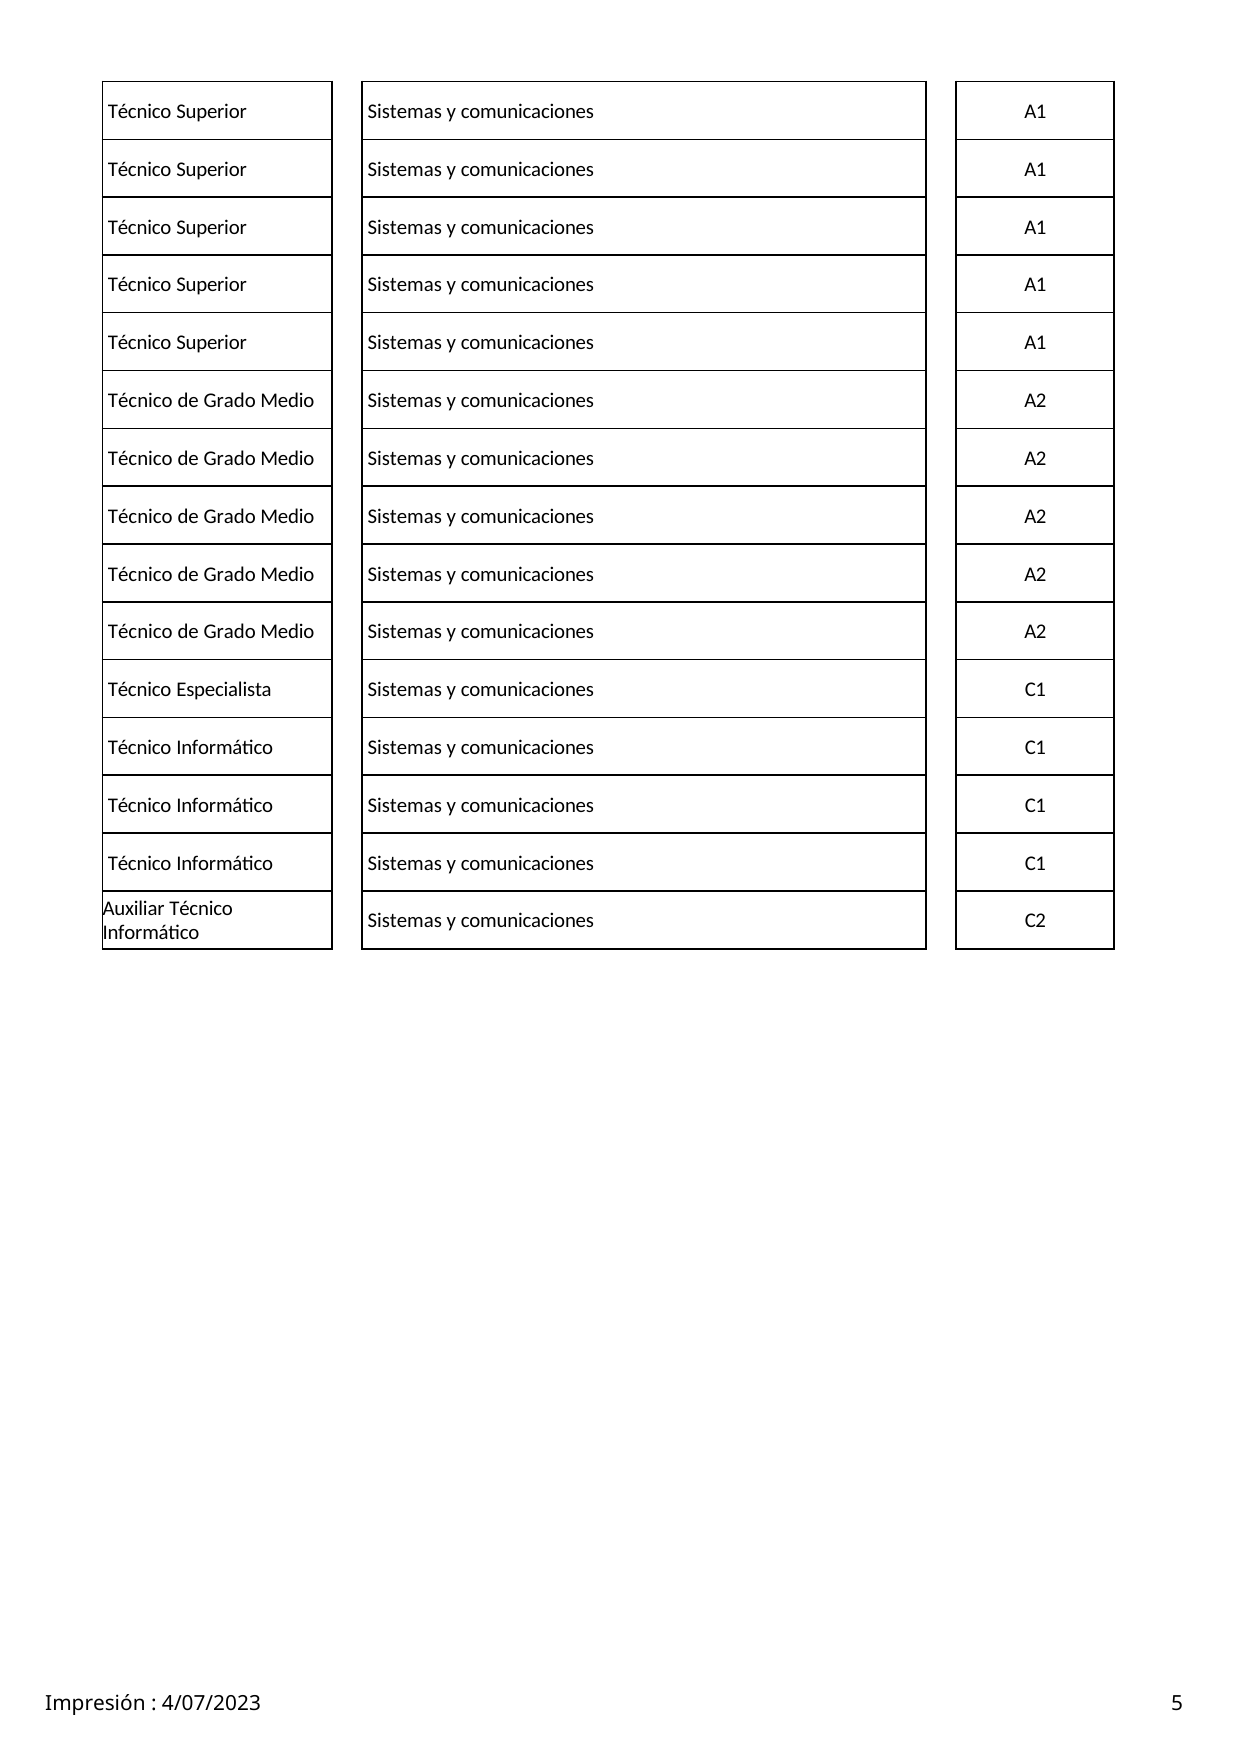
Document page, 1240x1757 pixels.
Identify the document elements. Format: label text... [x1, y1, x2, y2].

table_cell Técnico Superior [103, 198, 331, 254]
table_cell Sistemas y comunicaciones [363, 834, 925, 890]
table_header Sistemas y comunicaciones [363, 82, 925, 138]
table_cell Técnico de Grado Medio [103, 545, 331, 601]
table_cell A2 [957, 603, 1113, 659]
table_cell A2 [957, 487, 1113, 543]
table_cell Sistemas y comunicaciones [363, 256, 925, 312]
table_cell Técnico Informático [103, 776, 331, 832]
table_header Técnico Superior [103, 82, 331, 138]
table_cell Auxiliar Técnico Informático [103, 892, 331, 948]
table_cell Sistemas y comunicaciones [363, 545, 925, 601]
table_cell Sistemas y comunicaciones [363, 487, 925, 543]
table_cell Sistemas y comunicaciones [363, 429, 925, 485]
table_cell Sistemas y comunicaciones [363, 140, 925, 196]
table_cell Técnico de Grado Medio [103, 603, 331, 659]
table_cell Sistemas y comunicaciones [363, 313, 925, 370]
table_cell Técnico Superior [103, 140, 331, 196]
table_cell A2 [957, 545, 1113, 601]
table_cell Sistemas y comunicaciones [363, 776, 925, 832]
table_cell A2 [957, 371, 1113, 427]
table_cell Sistemas y comunicaciones [363, 892, 925, 948]
table_cell Técnico Superior [103, 313, 331, 370]
table_cell A1 [957, 256, 1113, 312]
table_cell Técnico de Grado Medio [103, 429, 331, 485]
table_cell A1 [957, 198, 1113, 254]
table_cell A1 [957, 140, 1113, 196]
table_cell C1 [957, 776, 1113, 832]
table_cell C2 [957, 892, 1113, 948]
table_cell Técnico Especialista [103, 660, 331, 717]
table_cell Técnico Informático [103, 718, 331, 774]
table_cell Técnico de Grado Medio [103, 371, 331, 427]
table_cell Sistemas y comunicaciones [363, 371, 925, 427]
table_cell Técnico de Grado Medio [103, 487, 331, 543]
table_cell C1 [957, 660, 1113, 717]
table_cell Sistemas y comunicaciones [363, 660, 925, 717]
table_cell Técnico Superior [103, 256, 331, 312]
table_cell C1 [957, 718, 1113, 774]
table_cell C1 [957, 834, 1113, 890]
table_cell Sistemas y comunicaciones [363, 718, 925, 774]
table_cell Sistemas y comunicaciones [363, 198, 925, 254]
table_header A1 [957, 82, 1113, 138]
table_cell Sistemas y comunicaciones [363, 603, 925, 659]
table_cell A2 [957, 429, 1113, 485]
table_cell A1 [957, 313, 1113, 370]
table_cell Técnico Informático [103, 834, 331, 890]
